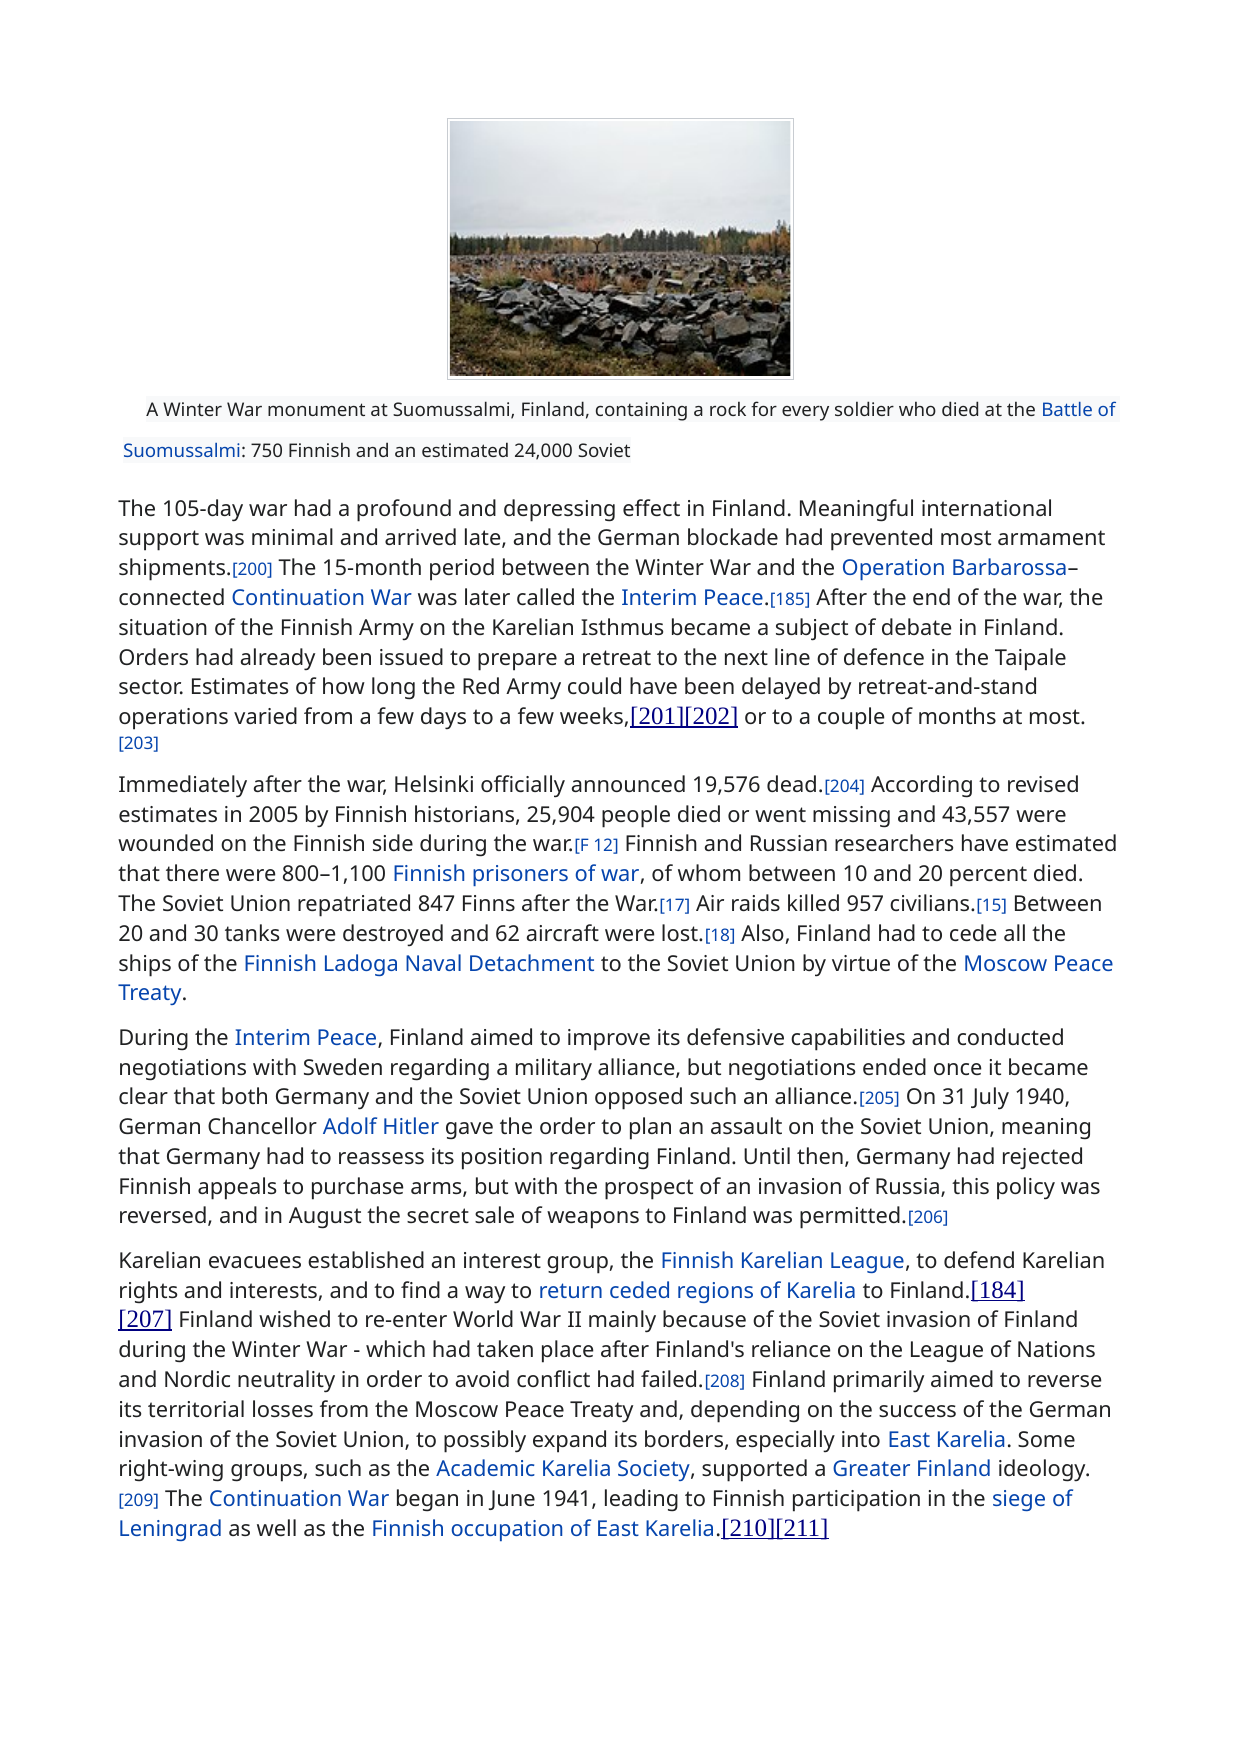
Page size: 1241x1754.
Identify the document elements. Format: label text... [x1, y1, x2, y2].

text Karelian evacuees established an interest group, the Finnish Karelian League, to defend Karelian rights and interests, and to find a way to return ceded regions of Karelia to Finland.[184][207] Finland wished to re-enter World War II mainly because of the Soviet invasion of Finland during the Winter War - which had taken place after Finland's reliance on the League of Nations and Nordic neutrality in order to avoid conflict had failed.[208] Finland primarily aimed to reverse its territorial losses from the Moscow Peace Treaty and, depending on the success of the German invasion of the Soviet Union, to possibly expand its borders, especially into East Karelia. Some right-wing groups, such as the Academic Karelia Society, supported a Greater Finland ideology.[209] The Continuation War began in June 1941, leading to Finnish participation in the siege of Leningrad as well as the Finnish occupation of East Karelia.[210][211] [118, 1245, 1122, 1543]
text Immediately after the war, Helsinki officially announced 19,576 dead.[204] According to revised estimates in 2005 by Finnish historians, 25,904 people died or went missing and 43,557 were wounded on the Finnish side during the war.[F 12] Finnish and Russian researchers have estimated that there were 800–1,100 Finnish prisoners of war, of whom between 10 and 20 percent died. The Soviet Union repatriated 847 Finns after the War.[17] Air raids killed 957 civilians.[15] Between 20 and 30 tanks were destroyed and 62 aircraft were lost.[18] Also, Finland had to cede all the ships of the Finnish Ladoga Naval Detachment to the Soviet Union by virtue of the Moscow Peace Treaty. [118, 769, 1122, 1007]
text The 105-day war had a profound and depressing effect in Finland. Meaningful international support was minimal and arrived late, and the German blockade had prevented most armament shipments.[200] The 15-month period between the Winter War and the Operation Barbarossa–connected Continuation War was later called the Interim Peace.[185] After the end of the war, the situation of the Finnish Army on the Karelian Isthmus became a subject of debate in Finland. Orders had already been issued to prepare a retreat to the next line of defence in the Taipale sector. Estimates of how long the Red Army could have been delayed by retreat-and-stand operations varied from a few days to a few weeks,[201][202] or to a couple of months at most.[203] [118, 492, 1122, 754]
text During the Interim Peace, Finland aimed to improve its defensive capabilities and conducted negotiations with Sweden regarding a military alliance, but negotiations ended once it became clear that both Germany and the Soviet Union opposed such an alliance.[205] On 31 July 1940, German Chancellor Adolf Hitler gave the order to plan an assault on the Soviet Union, meaning that Germany had to reassess its position regarding Finland. Until then, Germany had rejected Finnish appeals to purchase arms, but with the prospect of an invasion of Russia, this policy was reversed, and in August the secret sale of weapons to Finland was permitted.[206] [118, 1022, 1122, 1230]
text A Winter War monument at Suomussalmi, Finland, containing a rock for every soldier who died at the Battle of Suomussalmi: 750 Finnish and an estimated 24,000 Soviet [123, 396, 1122, 463]
picture [449, 121, 791, 376]
